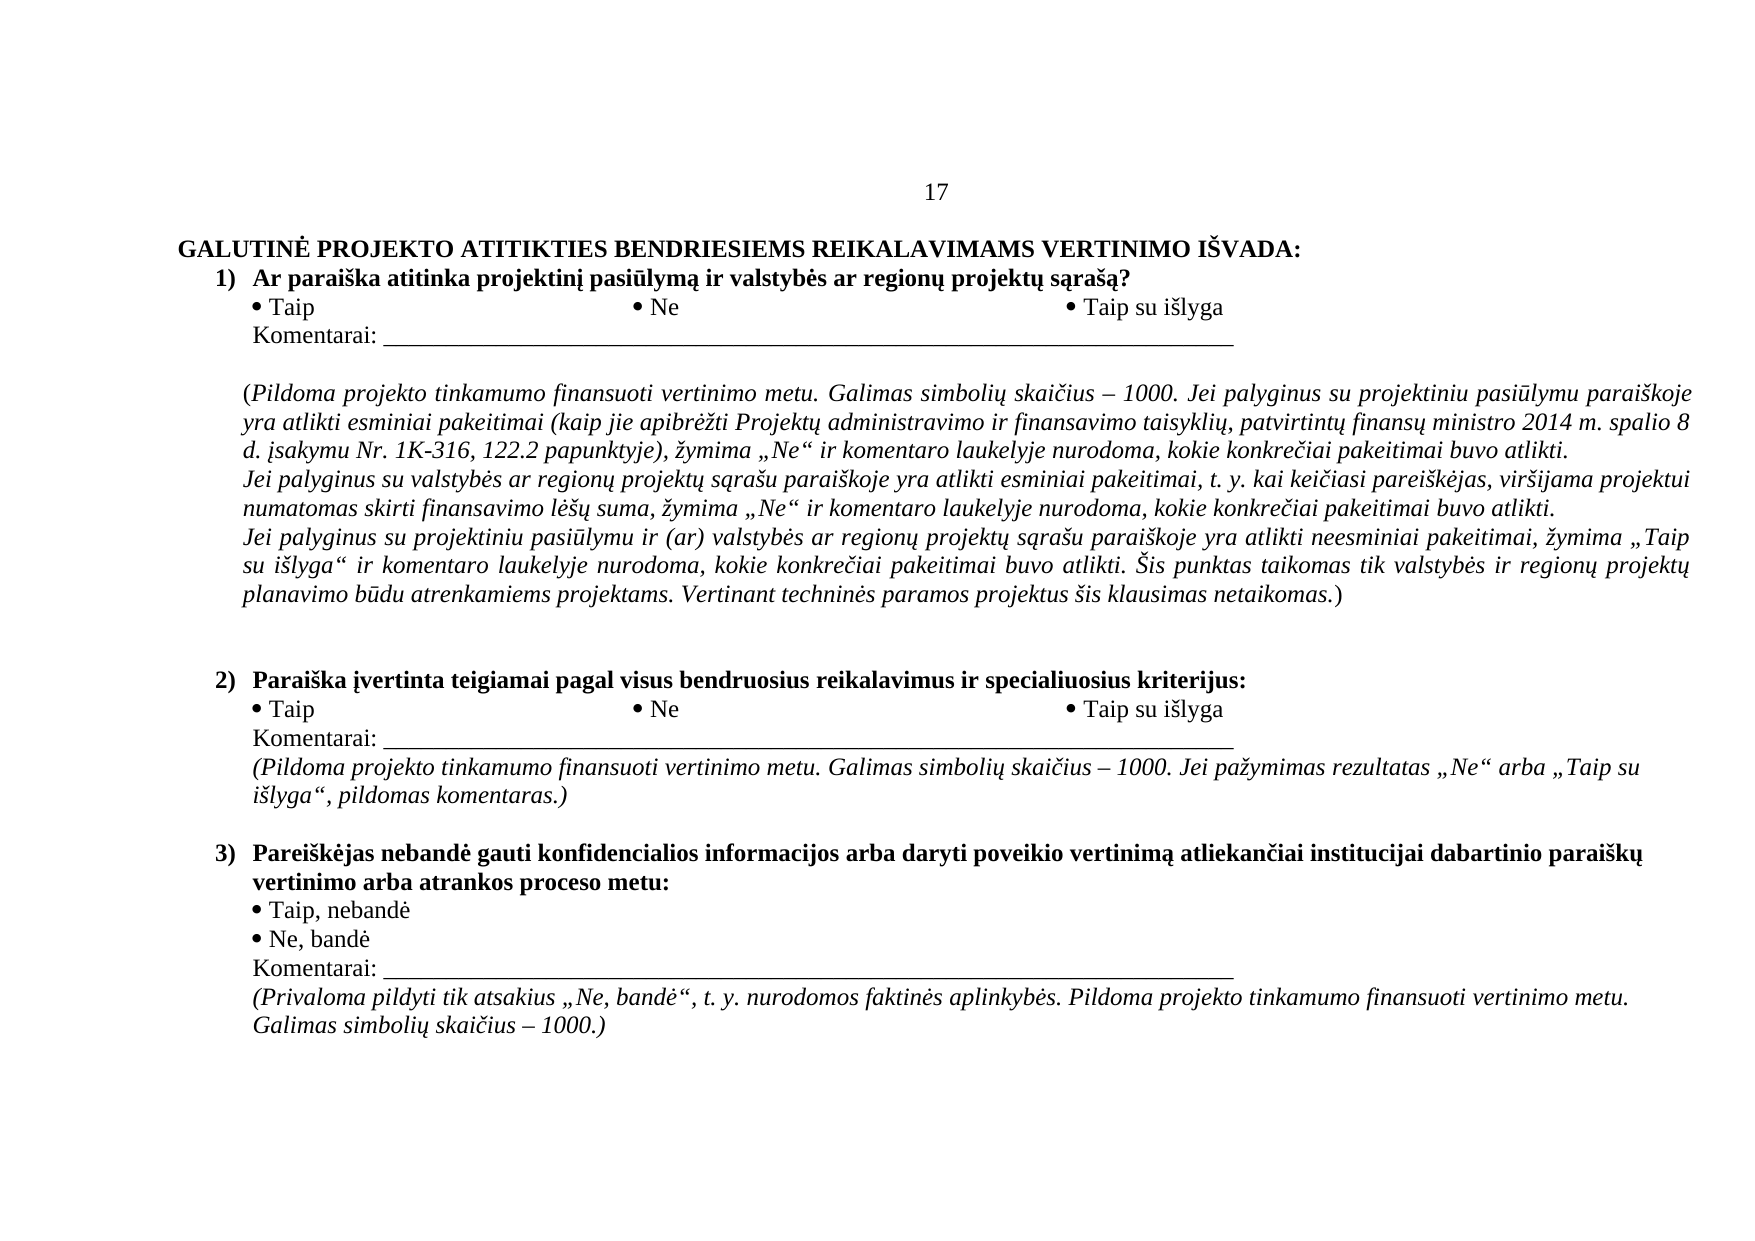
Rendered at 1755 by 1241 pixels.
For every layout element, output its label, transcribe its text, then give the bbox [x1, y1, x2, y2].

text Komentarai: ____________________________________________________________________ [252, 321, 1695, 349]
text  Taip  Ne  Taip su išlyga [252, 292, 1695, 321]
text 3) Pareiškėjas nebandė gauti konfidencialios informacijos arba daryti poveikio vertinimą atliekančiai institucijai dabartinio paraiškų vertinimo arba atrankos proceso metu: [215, 838, 1695, 896]
text  Taip  Ne  Taip su išlyga [252, 694, 1695, 723]
text (Privaloma pildyti tik atsakius „Ne, bandė“, t. y. nurodomos faktinės aplinkybės. Pildoma projekto tinkamumo finansuoti vertinimo metu. Galimas simbolių skaičius – 1000.) [252, 982, 1695, 1039]
text (Pildoma projekto tinkamumo finansuoti vertinimo metu. Galimas simbolių skaičius – 1000. Jei palyginus su projektiniu pasiūlymu paraiškoje yra atlikti esminiai pakeitimai (kaip jie apibrėžti Projektų administravimo ir finansavimo taisyklių, patvirtintų finansų ministro 2014 m. spalio 8 d. įsakymu Nr. 1K-316, 122.2 papunktyje), žymima „Ne“ ir komentaro laukelyje nurodoma, kokie konkrečiai pakeitimai buvo atlikti. [243, 378, 1695, 464]
text Jei palyginus su projektiniu pasiūlymu ir (ar) valstybės ar regionų projektų sąrašu paraiškoje yra atlikti neesminiai pakeitimai, žymima „Taip su išlyga“ ir komentaro laukelyje nurodoma, kokie konkrečiai pakeitimai buvo atlikti. Šis punktas taikomas tik valstybės ir regionų projektų planavimo būdu atrenkamiems projektams. Vertinant techninės paramos projektus šis klausimas netaikomas.) [243, 522, 1695, 608]
text  Taip, nebandė [252, 896, 1695, 924]
text 1) Ar paraiška atitinka projektinį pasiūlymą ir valstybės ar regionų projektų sąrašą? [215, 263, 1695, 292]
text 2) Paraiška įvertinta teigiamai pagal visus bendruosius reikalavimus ir specialiuosius kriterijus: [215, 666, 1695, 694]
text Komentarai: ____________________________________________________________________ [252, 723, 1695, 752]
text Jei palyginus su valstybės ar regionų projektų sąrašu paraiškoje yra atlikti esminiai pakeitimai, t. y. kai keičiasi pareiškėjas, viršijama projektui numatomas skirti finansavimo lėšų suma, žymima „Ne“ ir komentaro laukelyje nurodoma, kokie konkrečiai pakeitimai buvo atlikti. [243, 464, 1695, 522]
text GALUTINĖ PROJEKTO ATITIKTIES BENDRIESIEMS REIKALAVIMAMS VERTINIMO IŠVADA: [177, 234, 1695, 263]
text Komentarai: ____________________________________________________________________ [252, 953, 1695, 982]
text (Pildoma projekto tinkamumo finansuoti vertinimo metu. Galimas simbolių skaičius – 1000. Jei pažymimas rezultatas „Ne“ arba „Taip su išlyga“, pildomas komentaras.) [252, 752, 1695, 809]
text  Ne, bandė [252, 924, 1695, 953]
